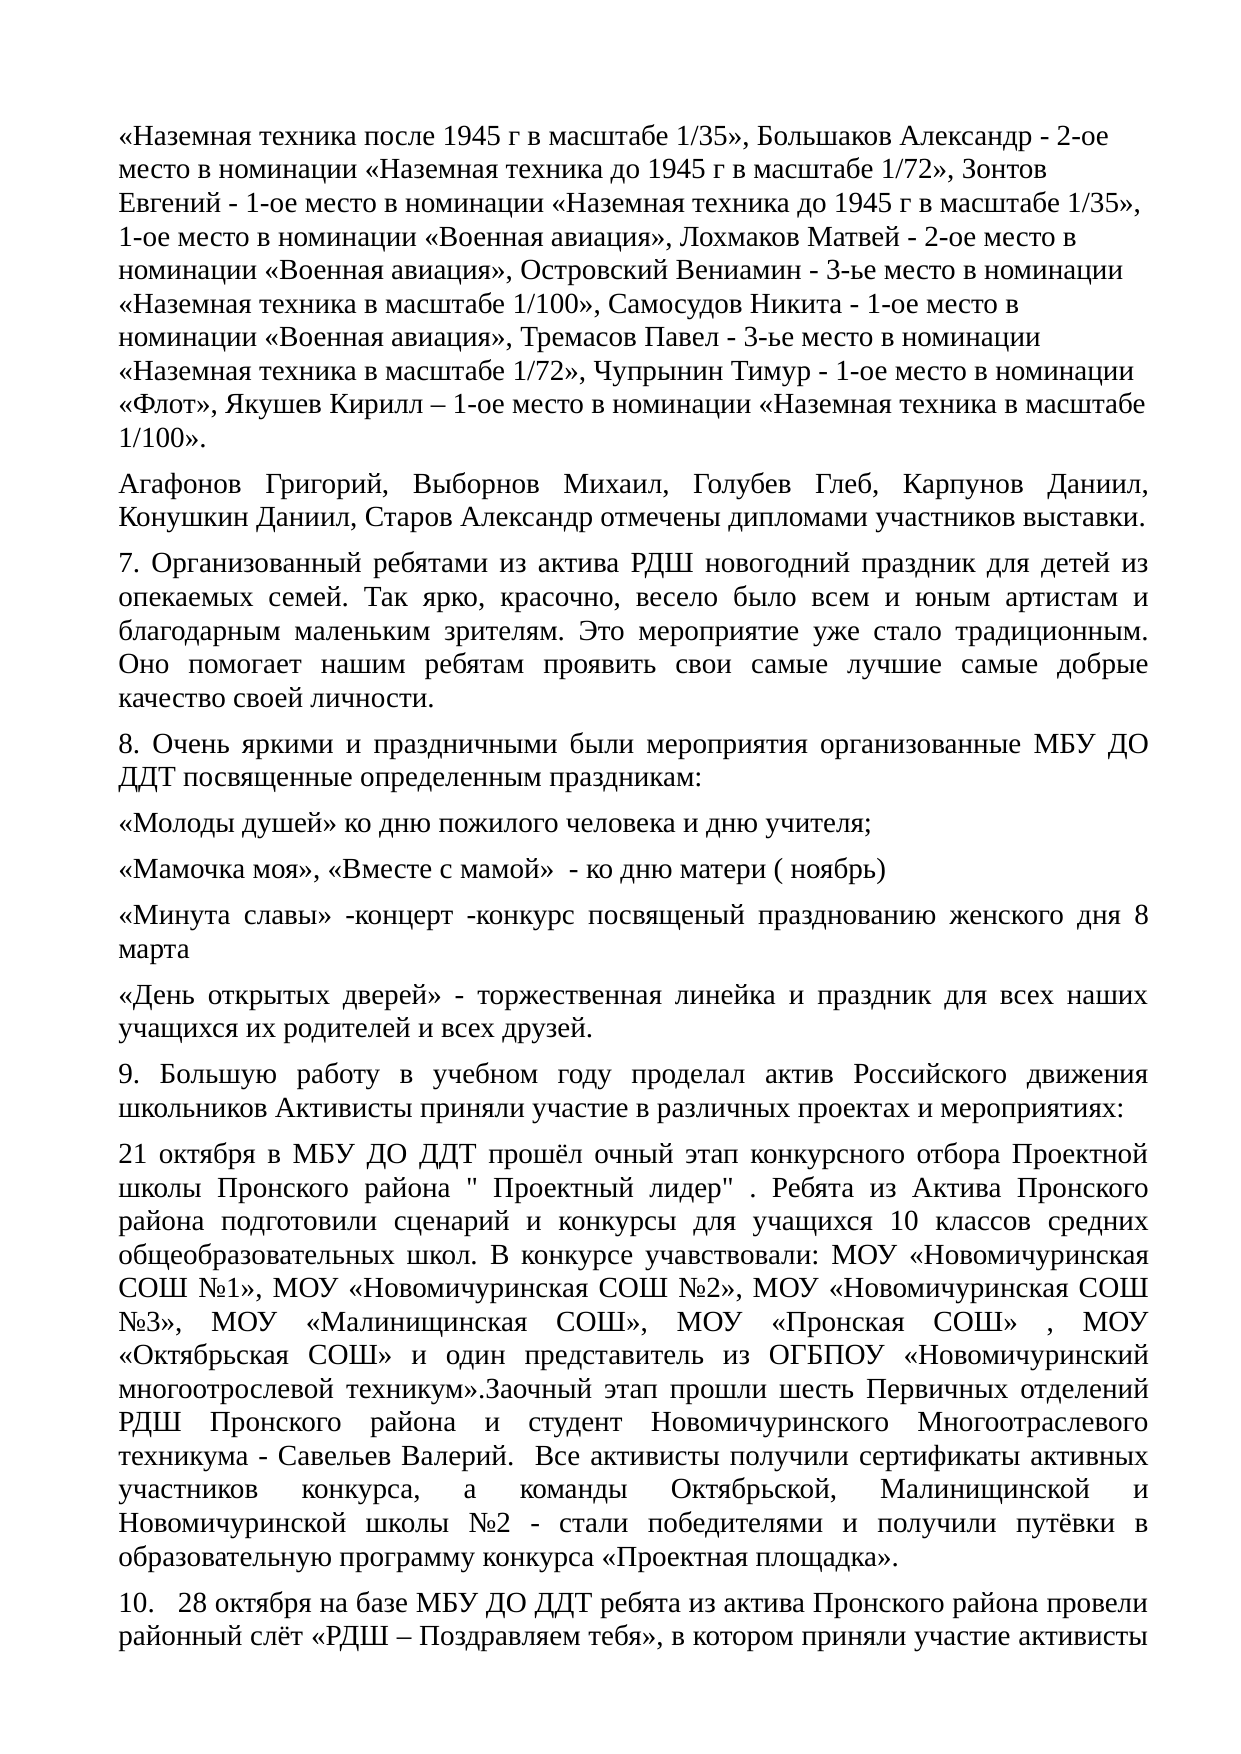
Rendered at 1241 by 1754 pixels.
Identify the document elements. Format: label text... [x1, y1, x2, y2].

text «Молоды душей» ко дню пожилого человека и дню учителя; [118, 805, 1149, 839]
text «Мамочка моя», «Вместе с мамой» - ко дню матери ( ноябрь) [118, 851, 1149, 885]
text «День открытых дверей» - торжественная линейка и праздник для всех наших учащихся их родителей и всех друзей. [118, 977, 1149, 1044]
text «Наземная техника после 1945 г в масштабе 1/35», Большаков Александр - 2-ое место в номинации «Наземная техника до 1945 г в масштабе 1/72», Зонтов Евгений - 1-ое место в номинации «Наземная техника до 1945 г в масштабе 1/35», 1-ое место в номинации «Военная авиация», Лохмаков Матвей - 2-ое место в номинации «Военная авиация», Островский Вениамин - 3-ье место в номинации «Наземная техника в масштабе 1/100», Самосудов Никита - 1-ое место в номинации «Военная авиация», Тремасов Павел - 3-ье место в номинации «Наземная техника в масштабе 1/72», Чупрынин Тимур - 1-ое место в номинации «Флот», Якушев Кирилл – 1-ое место в номинации «Наземная техника в масштабе 1/100». [118, 118, 1149, 453]
text «Минута славы» -концерт -конкурс посвященый празднованию женского дня 8 марта [118, 897, 1149, 964]
text 7. Организованный ребятами из актива РДШ новогодний праздник для детей из опекаемых семей. Так ярко, красочно, весело было всем и юным артистам и благодарным маленьким зрителям. Это мероприятие уже стало традиционным. Оно помогает нашим ребятам проявить свои самые лучшие самые добрые качество своей личности. [118, 546, 1149, 713]
text 9. Большую работу в учебном году проделал актив Российского движения школьников Активисты приняли участие в различных проектах и мероприятиях: [118, 1057, 1149, 1124]
text 10. 28 октября на базе МБУ ДО ДДТ ребята из актива Пронского района провели районный слёт «РДШ – Поздравляем тебя», в котором приняли участие активисты [118, 1585, 1149, 1652]
text Агафонов Григорий, Выборнов Михаил, Голубев Глеб, Карпунов Даниил, Конушкин Даниил, Старов Александр отмечены дипломами участников выставки. [118, 466, 1149, 533]
text 8. Очень яркими и праздничными были мероприятия организованные МБУ ДО ДДТ посвященные определенным праздникам: [118, 726, 1149, 793]
text 21 октября в МБУ ДО ДДТ прошёл очный этап конкурсного отбора Проектной школы Пронского района " Проектный лидер" . Ребята из Актива Пронского района подготовили сценарий и конкурсы для учащихся 10 классов средних общеобразовательных школ. В конкурсе учавствовали: МОУ «Новомичуринская СОШ №1», МОУ «Новомичуринская СОШ №2», МОУ «Новомичуринская СОШ №3», МОУ «Малинищинская СОШ», МОУ «Пронская СОШ» , МОУ «Октябрьская СОШ» и один представитель из ОГБПОУ «Новомичуринский многоотрослевой техникум».Заочный этап прошли шесть Первичных отделений РДШ Пронского района и студент Новомичуринского Многоотраслевого техникума - Савельев Валерий. Все активисты получили сертификаты активных участников конкурса, а команды Октябрьской, Малинищинской и Новомичуринской школы №2 - стали победителями и получили путёвки в образовательную программу конкурса «Проектная площадка». [118, 1136, 1149, 1572]
